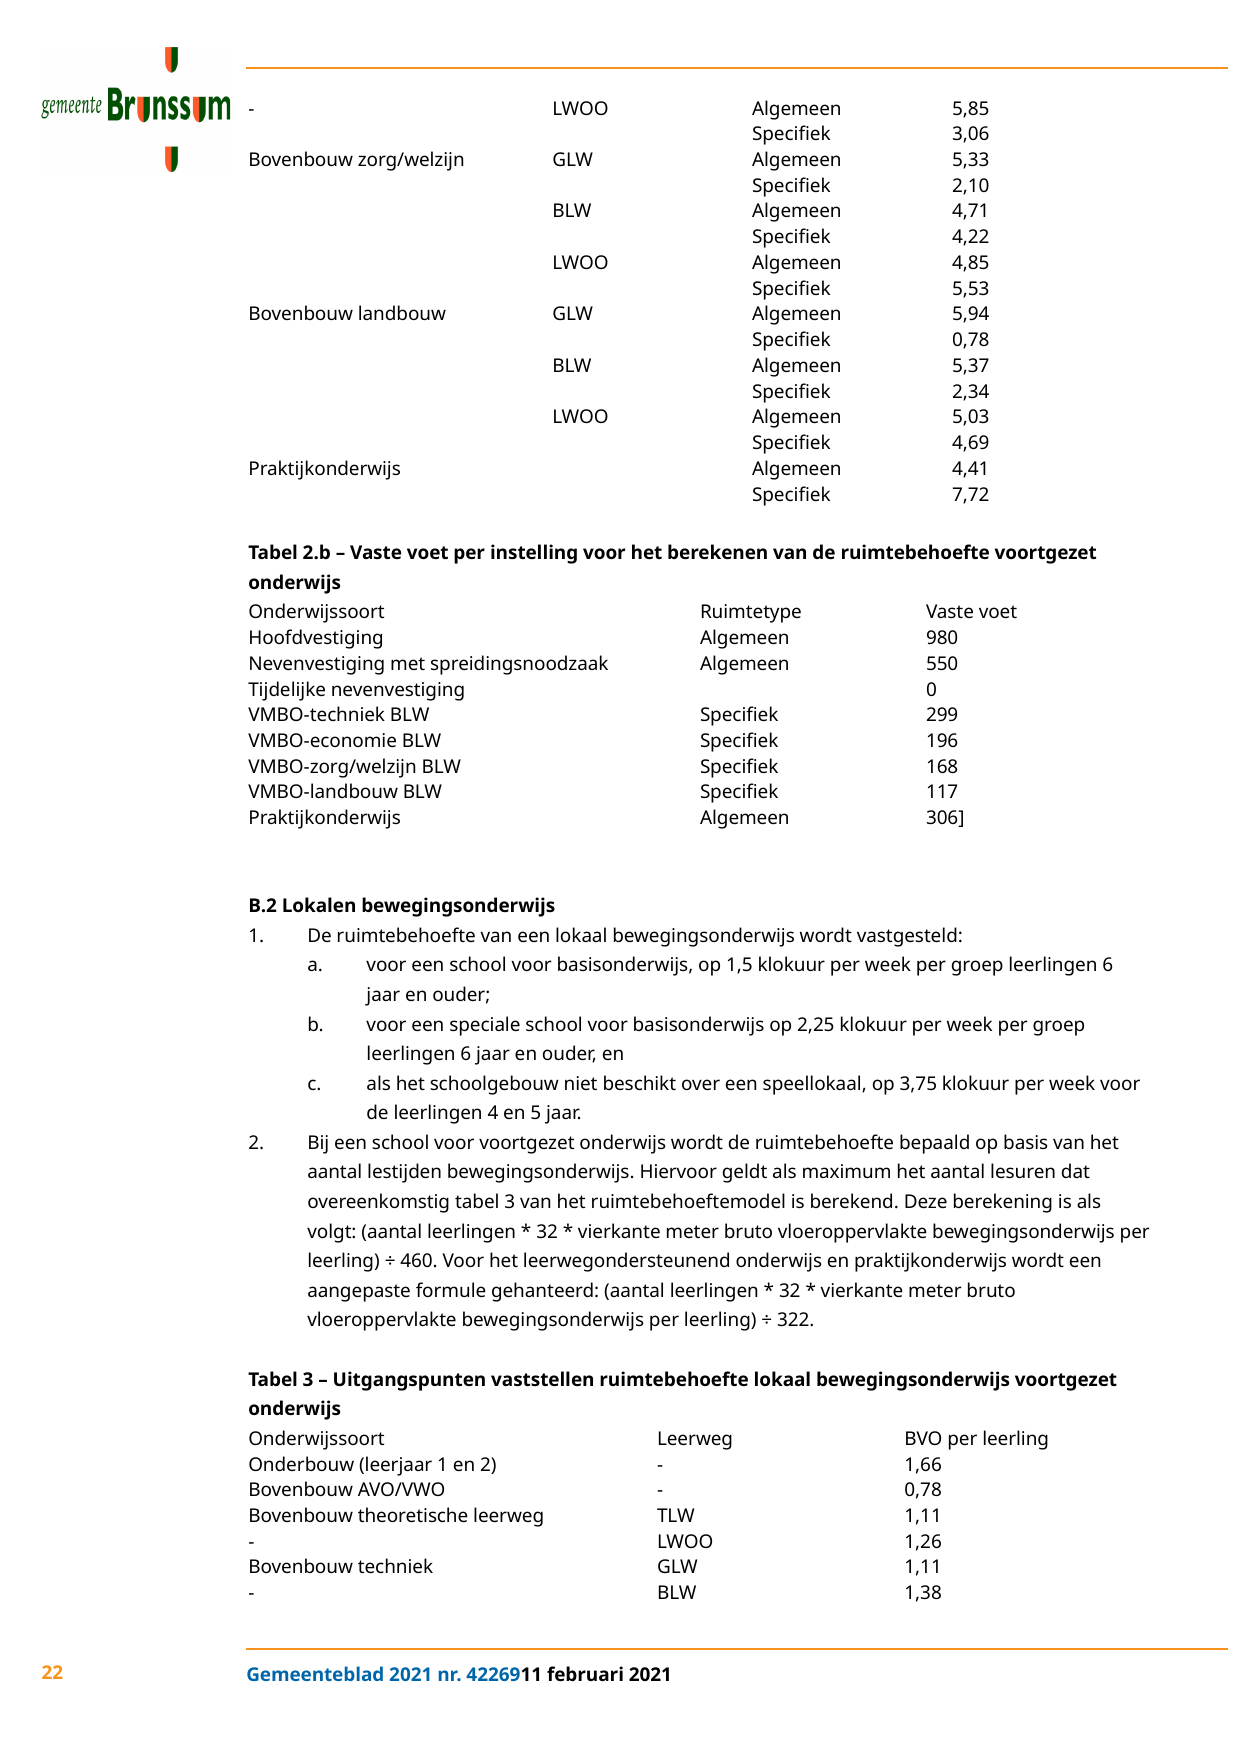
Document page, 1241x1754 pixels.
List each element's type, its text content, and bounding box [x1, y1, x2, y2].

table_cell 3,06 [952, 121, 1152, 146]
table_cell VMBO-zorg/welzijn BLW [248, 753, 700, 779]
table_cell 5,85 [952, 95, 1152, 121]
table_cell Bovenbouw theoretische leerweg [248, 1502, 657, 1528]
text Tabel 3 – Uitgangspunten vaststellen ruimtebehoefte lokaal bewegingsonderwijs voortgezet onderwijs [248, 1366, 1152, 1421]
table_cell [248, 121, 552, 146]
table_cell BLW [552, 198, 752, 223]
list Bij een school voor voortgezet onderwijs wordt de ruimtebehoefte bepaald op basis van het aantal lestijden bewegingsonderwijs. Hiervoor geldt als maximum het aantal lesuren dat overeenkomstig tabel 3 van het ruimtebehoeftemodel is berekend. Deze berekening is als volgt: (aantal leerlingen * 32 * vierkante meter bruto vloeroppervlakte bewegingsonderwijs per leerling) ÷ 460. Voor het leerwegondersteunend onderwijs en praktijkonderwijs wordt een aangepaste formule gehanteerd: (aantal leerlingen * 32 * vierkante meter bruto vloeroppervlakte bewegingsonderwijs per leerling) ÷ 322. [248, 1129, 1152, 1332]
table_cell Algemeen [752, 352, 952, 378]
table_cell Specifiek [752, 378, 952, 403]
table_cell GLW [657, 1554, 904, 1579]
table_cell 168 [926, 753, 1152, 779]
table_cell 5,37 [952, 352, 1152, 378]
table_cell [700, 676, 926, 701]
table_cell [552, 429, 752, 455]
table_header Ruimtetype [700, 599, 926, 624]
table_cell [248, 275, 552, 301]
table_cell 0,78 [904, 1477, 1152, 1502]
table_cell Bovenbouw zorg/welzijn [248, 146, 552, 172]
table_cell Algemeen [752, 455, 952, 481]
table_cell Praktijkonderwijs [248, 455, 552, 481]
table_cell 1,66 [904, 1451, 1152, 1477]
table_cell - [248, 1580, 657, 1605]
table_cell VMBO-economie BLW [248, 727, 700, 753]
table_cell LWOO [552, 404, 752, 429]
table_cell GLW [552, 146, 752, 172]
table_cell 117 [926, 779, 1152, 804]
table_cell Algemeen [752, 95, 952, 121]
table_cell 1,38 [904, 1580, 1152, 1605]
table_cell Praktijkonderwijs [248, 804, 700, 830]
table_cell 1,26 [904, 1528, 1152, 1554]
table_cell 2,10 [952, 172, 1152, 198]
table_cell 4,69 [952, 429, 1152, 455]
list voor een school voor basisonderwijs, op 1,5 klokuur per week per groep leerlingen 6 jaar en ouder; [307, 952, 1152, 1007]
table_cell 1,11 [904, 1502, 1152, 1528]
table_cell LWOO [657, 1528, 904, 1554]
table_cell 7,72 [952, 481, 1152, 506]
table_cell - [248, 95, 552, 121]
table_cell Specifiek [700, 727, 926, 753]
table_cell [552, 455, 752, 481]
picture [41, 47, 231, 172]
table_cell [552, 121, 752, 146]
table_cell 0,78 [952, 326, 1152, 352]
table_cell 5,03 [952, 404, 1152, 429]
table_cell 4,85 [952, 249, 1152, 275]
table_cell [248, 404, 552, 429]
table_cell Algemeen [752, 146, 952, 172]
table_cell [552, 326, 752, 352]
table_cell Specifiek [752, 275, 952, 301]
table_cell Algemeen [700, 650, 926, 676]
table_cell Specifiek [752, 429, 952, 455]
table_cell BLW [657, 1580, 904, 1605]
table_cell 196 [926, 727, 1152, 753]
table_cell Algemeen [700, 624, 926, 650]
table_cell Onderbouw (leerjaar 1 en 2) [248, 1451, 657, 1477]
table_cell Algemeen [752, 301, 952, 326]
table_cell 306] [926, 804, 1152, 830]
table_header BVO per leerling [904, 1425, 1152, 1451]
table_cell LWOO [552, 95, 752, 121]
table_header Vaste voet [926, 599, 1152, 624]
table_cell Specifiek [752, 326, 952, 352]
table_cell 0 [926, 676, 1152, 701]
text B.2 Lokalen bewegingsonderwijs [248, 892, 1152, 918]
table_cell Algemeen [752, 249, 952, 275]
table_cell Bovenbouw landbouw [248, 301, 552, 326]
list als het schoolgebouw niet beschikt over een speellokaal, op 3,75 klokuur per week voor de leerlingen 4 en 5 jaar. [307, 1070, 1152, 1125]
table_header Onderwijssoort [248, 1425, 657, 1451]
table_cell Specifiek [752, 224, 952, 249]
table_cell Specifiek [700, 753, 926, 779]
table_cell Algemeen [752, 404, 952, 429]
table_cell 4,41 [952, 455, 1152, 481]
table_cell 5,94 [952, 301, 1152, 326]
table_cell 550 [926, 650, 1152, 676]
table_cell Specifiek [752, 121, 952, 146]
table_cell 5,53 [952, 275, 1152, 301]
table_cell TLW [657, 1502, 904, 1528]
table_cell Hoofdvestiging [248, 624, 700, 650]
table_cell 299 [926, 701, 1152, 727]
list De ruimtebehoefte van een lokaal bewegingsonderwijs wordt vastgesteld: [248, 922, 1152, 948]
table_cell [248, 326, 552, 352]
table_cell Specifiek [752, 481, 952, 506]
table_cell [248, 249, 552, 275]
table_cell 5,33 [952, 146, 1152, 172]
list voor een speciale school voor basisonderwijs op 2,25 klokuur per week per groep leerlingen 6 jaar en ouder, en [307, 1011, 1152, 1066]
table_cell [248, 224, 552, 249]
table_cell GLW [552, 301, 752, 326]
table_cell 4,71 [952, 198, 1152, 223]
table_cell 2,34 [952, 378, 1152, 403]
table_cell - [657, 1477, 904, 1502]
table_cell - [657, 1451, 904, 1477]
table_cell - [248, 1528, 657, 1554]
table_cell [552, 378, 752, 403]
table_cell Specifiek [700, 701, 926, 727]
table_cell 1,11 [904, 1554, 1152, 1579]
table_cell [248, 429, 552, 455]
table_cell LWOO [552, 249, 752, 275]
table_cell Tijdelijke nevenvestiging [248, 676, 700, 701]
table_cell VMBO-techniek BLW [248, 701, 700, 727]
table_cell Bovenbouw techniek [248, 1554, 657, 1579]
table_cell [552, 275, 752, 301]
text Tabel 2.b – Vaste voet per instelling voor het berekenen van de ruimtebehoefte voortgezet onderwijs [248, 539, 1152, 594]
table_cell [248, 172, 552, 198]
table_cell Specifiek [700, 779, 926, 804]
table_cell Algemeen [700, 804, 926, 830]
table_cell 4,22 [952, 224, 1152, 249]
table_cell [552, 172, 752, 198]
table_cell [248, 481, 552, 506]
table_cell Algemeen [752, 198, 952, 223]
table_cell VMBO-landbouw BLW [248, 779, 700, 804]
table_cell Bovenbouw AVO/VWO [248, 1477, 657, 1502]
table_cell [248, 198, 552, 223]
table_cell [552, 224, 752, 249]
table_header Leerweg [657, 1425, 904, 1451]
table_cell [552, 481, 752, 506]
table_cell Specifiek [752, 172, 952, 198]
table_cell BLW [552, 352, 752, 378]
table_cell [248, 378, 552, 403]
table_cell 980 [926, 624, 1152, 650]
table_header Onderwijssoort [248, 599, 700, 624]
table_cell [248, 352, 552, 378]
table_cell Nevenvestiging met spreidingsnoodzaak [248, 650, 700, 676]
